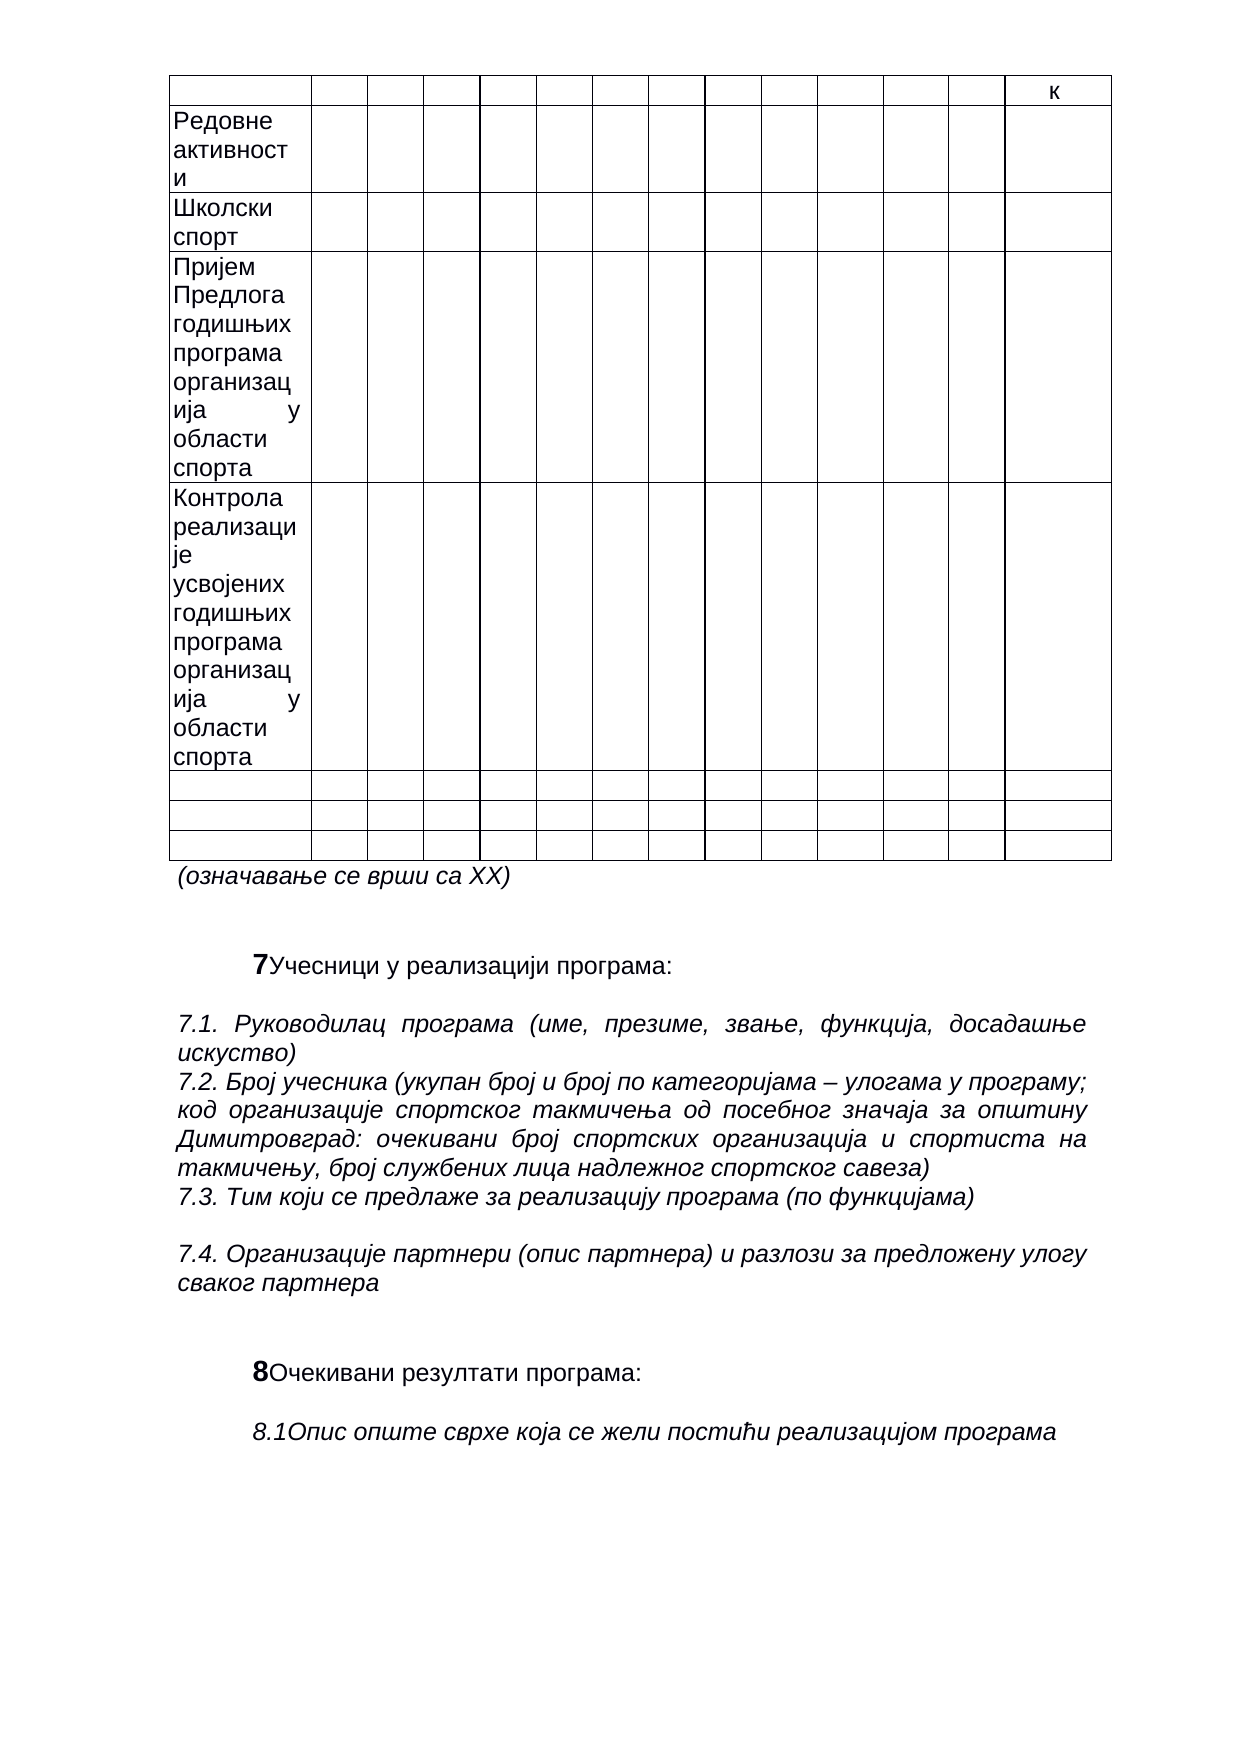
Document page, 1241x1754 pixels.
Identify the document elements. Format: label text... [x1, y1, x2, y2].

table_cell [818, 831, 883, 859]
table_cell Контрола реализације усвојених годишњих програма организација у области спорта [170, 483, 311, 770]
table_cell [312, 483, 367, 770]
table_cell [593, 771, 648, 800]
table_cell [762, 801, 817, 830]
table_cell [949, 483, 1004, 770]
table_cell [537, 801, 592, 830]
table_cell [818, 252, 883, 482]
table_cell [949, 252, 1004, 482]
table_cell [424, 483, 479, 770]
text 7.2. Број учесника (укупан број и број по категоријама – улогама у програму; код организације спортског такмичења од посебног значаја за општину Димитровград: очекивани број спортских организација и спортиста на такмичењу, број службених лица надлежног спортског савеза) [177, 1067, 1090, 1182]
table_cell [949, 801, 1004, 830]
table_cell [762, 106, 817, 192]
table_cell [312, 831, 367, 859]
table_cell [706, 106, 761, 192]
table_cell [706, 252, 761, 482]
table_header [170, 76, 311, 105]
table_cell [481, 801, 536, 830]
table_cell [649, 771, 704, 800]
list Учесници у реализацији програма: [177, 947, 1090, 980]
table_header [706, 76, 761, 105]
table_cell [1006, 771, 1111, 800]
table_cell [818, 771, 883, 800]
table_cell [537, 106, 592, 192]
table_cell [762, 252, 817, 482]
table_cell [537, 193, 592, 251]
table_cell [649, 801, 704, 830]
table_cell [593, 193, 648, 251]
table_cell [649, 252, 704, 482]
table_cell [368, 771, 423, 800]
table_cell [818, 106, 883, 192]
text (означавање се врши са XX) [177, 861, 1090, 889]
table_cell [706, 193, 761, 251]
table_cell [424, 831, 479, 859]
table_header [424, 76, 479, 105]
table_cell [593, 831, 648, 859]
table_header [884, 76, 948, 105]
table_header к [1006, 76, 1111, 105]
table_cell [1006, 106, 1111, 192]
table_cell [424, 106, 479, 192]
table_cell [481, 252, 536, 482]
table_cell [170, 771, 311, 800]
table_cell [762, 831, 817, 859]
table_cell Редовне активности [170, 106, 311, 192]
table_cell [649, 483, 704, 770]
table_cell [368, 801, 423, 830]
table_cell [368, 252, 423, 482]
table_header [593, 76, 648, 105]
table_cell [312, 801, 367, 830]
table_cell [593, 106, 648, 192]
table_cell [884, 252, 948, 482]
table_cell [649, 106, 704, 192]
table_cell [762, 483, 817, 770]
table_cell [706, 771, 761, 800]
table_cell [649, 831, 704, 859]
table_cell [1006, 801, 1111, 830]
table_header [649, 76, 704, 105]
table_cell [368, 831, 423, 859]
list Очекивани резултати програма: [177, 1354, 1090, 1388]
table_cell [424, 801, 479, 830]
table_cell [818, 193, 883, 251]
table_header [481, 76, 536, 105]
table_cell [537, 831, 592, 859]
table_cell [949, 106, 1004, 192]
table_cell [312, 193, 367, 251]
table_header [537, 76, 592, 105]
table_cell [312, 106, 367, 192]
table_cell [818, 483, 883, 770]
table_cell [481, 483, 536, 770]
table_cell [481, 193, 536, 251]
table_cell [481, 831, 536, 859]
table_cell [481, 106, 536, 192]
table_cell [818, 801, 883, 830]
table_cell [949, 831, 1004, 859]
table_cell [170, 801, 311, 830]
table_cell [884, 193, 948, 251]
table_cell [884, 771, 948, 800]
text 7.3. Тим који се предлаже за реализацију програма (по функцијама) [177, 1182, 1090, 1210]
table_cell [312, 771, 367, 800]
table_cell [1006, 831, 1111, 859]
table_header [312, 76, 367, 105]
table_cell [1006, 252, 1111, 482]
table_cell [1006, 483, 1111, 770]
table_cell [312, 252, 367, 482]
table_cell [368, 106, 423, 192]
table_cell [762, 193, 817, 251]
text 7.4. Организације партнери (опис партнера) и разлози за предложену улогу сваког партнера [177, 1239, 1090, 1297]
table_cell [649, 193, 704, 251]
table_cell [424, 193, 479, 251]
table_cell [481, 771, 536, 800]
table_cell [884, 801, 948, 830]
table_cell Пријем Предлога годишњих програма организација у области спорта [170, 252, 311, 482]
table_header [818, 76, 883, 105]
table_cell [593, 252, 648, 482]
table_cell [706, 831, 761, 859]
table_cell [1006, 193, 1111, 251]
table_cell [537, 483, 592, 770]
table_cell [884, 483, 948, 770]
text 7.1. Руководилац програма (име, презиме, звање, функција, досадашње искуство) [177, 1009, 1090, 1067]
table_cell Школски спорт [170, 193, 311, 251]
table_cell [424, 771, 479, 800]
table_cell [368, 193, 423, 251]
table_header [368, 76, 423, 105]
table_cell [762, 771, 817, 800]
table_cell [537, 771, 592, 800]
table_cell [593, 483, 648, 770]
table_cell [424, 252, 479, 482]
table_cell [884, 831, 948, 859]
table_cell [537, 252, 592, 482]
table_cell [884, 106, 948, 192]
table_header [762, 76, 817, 105]
table_cell [170, 831, 311, 859]
table_cell [706, 801, 761, 830]
list Опис опште сврхе која се жели постићи реализацијом програма [177, 1416, 1090, 1445]
table_cell [368, 483, 423, 770]
table_cell [593, 801, 648, 830]
table_cell [949, 771, 1004, 800]
table_header [949, 76, 1004, 105]
table_cell [706, 483, 761, 770]
table_cell [949, 193, 1004, 251]
